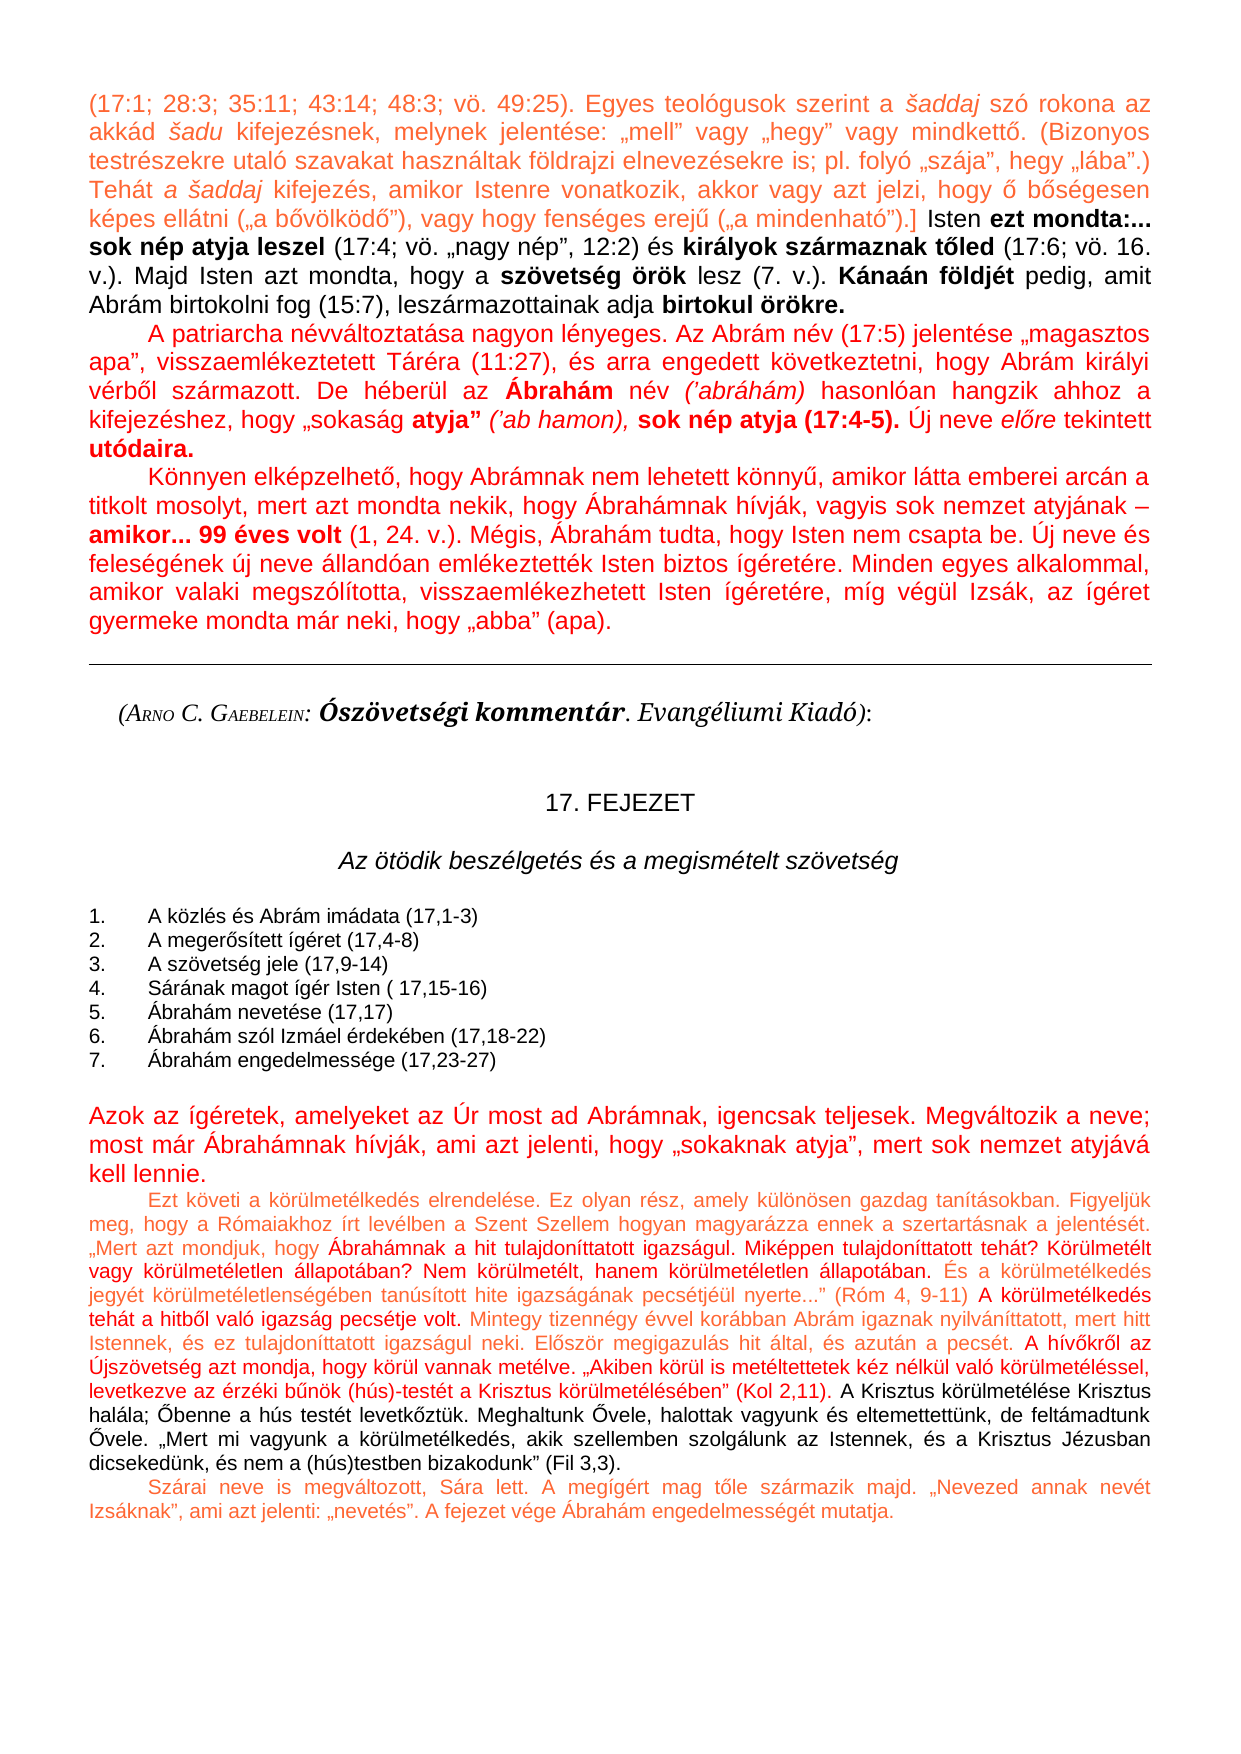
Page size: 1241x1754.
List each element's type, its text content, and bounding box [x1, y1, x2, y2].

text Azok az ígéretek, amelyeket az Úr most ad Abrámnak, igencsak teljesek. Megváltozik a neve; most már Ábrahámnak hívják, ami azt jelenti, hogy „sokaknak atyja”, mert sok nemzet atyjává kell lennie. [88, 1101, 1152, 1188]
text 4. Sárának magot ígér Isten ( 17,15-16) [88, 976, 1152, 1000]
text 6. Ábrahám szól Izmáel érdekében (17,18-22) [88, 1024, 1152, 1048]
text Szárai neve is megváltozott, Sára lett. A megígért mag tőle származik majd. „Nevezed annak nevét Izsáknak”, ami azt jelenti: „nevetés”. A fejezet vége Ábrahám engedelmességét mutatja. [88, 1475, 1152, 1523]
text Az ötödik beszélgetés és a megismételt szövetség [88, 846, 1152, 875]
text 2. A megerősített ígéret (17,4-8) [88, 928, 1152, 952]
text 17. FEJEZET [88, 788, 1152, 816]
text (17:1; 28:3; 35:11; 43:14; 48:3; vö. 49:25). Egyes teológusok szerint a šaddaj szó rokona az akkád šadu kifejezésnek, melynek jelentése: „mell” vagy „hegy” vagy mindkettő. (Bizonyos testrészekre utaló szavakat használtak földrajzi elnevezésekre is; pl. folyó „szája”, hegy „lába”.) Tehát a šaddaj kifejezés, amikor Istenre vonatkozik, akkor vagy azt jelzi, hogy ő bőségesen képes ellátni („a bővölködő”), vagy hogy fenséges erejű („a mindenható”).] Isten ezt mondta:... sok nép atyja leszel (17:4; vö. „nagy nép”, 12:2) és királyok származnak tőled (17:6; vö. 16. v.). Majd Isten azt mondta, hogy a szövetség örök lesz (7. v.). Kánaán földjét pedig, amit Abrám birtokolni fog (15:7), leszármazottainak adja birtokul örökre. [88, 88, 1152, 318]
text 3. A szövetség jele (17,9-14) [88, 952, 1152, 976]
text Ezt követi a körülmetélkedés elrendelése. Ez olyan rész, amely különösen gazdag tanításokban. Figyeljük meg, hogy a Rómaiakhoz írt levélben a Szent Szellem hogyan magyarázza ennek a szertartásnak a jelentését. „Mert azt mondjuk, hogy Ábrahámnak a hit tulajdoníttatott igazságul. Miképpen tulajdoníttatott tehát? Körülmetélt vagy körülmetéletlen állapotában? Nem körülmetélt, hanem körülmetéletlen állapotában. És a körülmetélkedés jegyét körülmetéletlenségében tanúsított hite igazságának pecsétjéül nyerte...” (Róm 4, 9-11) A körülmetélkedés tehát a hitből való igazság pecsétje volt. Mintegy tizennégy évvel korábban Abrám igaznak nyilváníttatott, mert hitt Istennek, és ez tulajdoníttatott igazságul neki. Először megigazulás hit által, és azután a pecsét. A hívőkről az Újszövetség azt mondja, hogy körül vannak metélve. „Akiben körül is metéltettetek kéz nélkül való körülmetéléssel, levetkezve az érzéki bűnök (hús)-testét a Krisztus körülmetélésében” (Kol 2,11). A Krisztus körülmetélése Krisztus halála; Őbenne a hús testét levetkőztük. Meghaltunk Ővele, halottak vagyunk és eltemettettünk, de feltámadtunk Ővele. „Mert mi vagyunk a körülmetélkedés, akik szellemben szolgálunk az Istennek, és a Krisztus Jézusban dicsekedünk, és nem a (hús)testben bizakodunk” (Fil 3,3). [88, 1188, 1152, 1475]
text 1. A közlés és Abrám imádata (17,1-3) [88, 904, 1152, 928]
text (Arno C. Gaebelein: Ószövetségi kommentár. Evangéliumi Kiadó): [88, 665, 1152, 758]
text 5. Ábrahám nevetése (17,17) [88, 1000, 1152, 1024]
text A patriarcha névváltoztatása nagyon lényeges. Az Abrám név (17:5) jelentése „magasztos apa”, visszaemlékeztetett Táréra (11:27), és arra engedett következtetni, hogy Abrám királyi vérből származott. De héberül az Ábrahám név (’abráhám) hasonlóan hangzik ahhoz a kifejezéshez, hogy „sokaság atyja” (’ab hamon), sok nép atyja (17:4-5). Új neve előre tekintett utódaira. [88, 318, 1152, 462]
text 7. Ábrahám engedelmessége (17,23-27) [88, 1048, 1152, 1072]
text Könnyen elképzelhető, hogy Abrámnak nem lehetett könnyű, amikor látta emberei arcán a titkolt mosolyt, mert azt mondta nekik, hogy Ábrahámnak hívják, vagyis sok nemzet atyjának – amikor... 99 éves volt (1, 24. v.). Mégis, Ábrahám tudta, hogy Isten nem csapta be. Új neve és feleségének új neve állandóan emlékeztették Isten biztos ígéretére. Minden egyes alkalommal, amikor valaki megszólította, visszaemlékezhetett Isten ígéretére, míg végül Izsák, az ígéret gyermeke mondta már neki, hogy „abba” (apa). [88, 462, 1152, 635]
